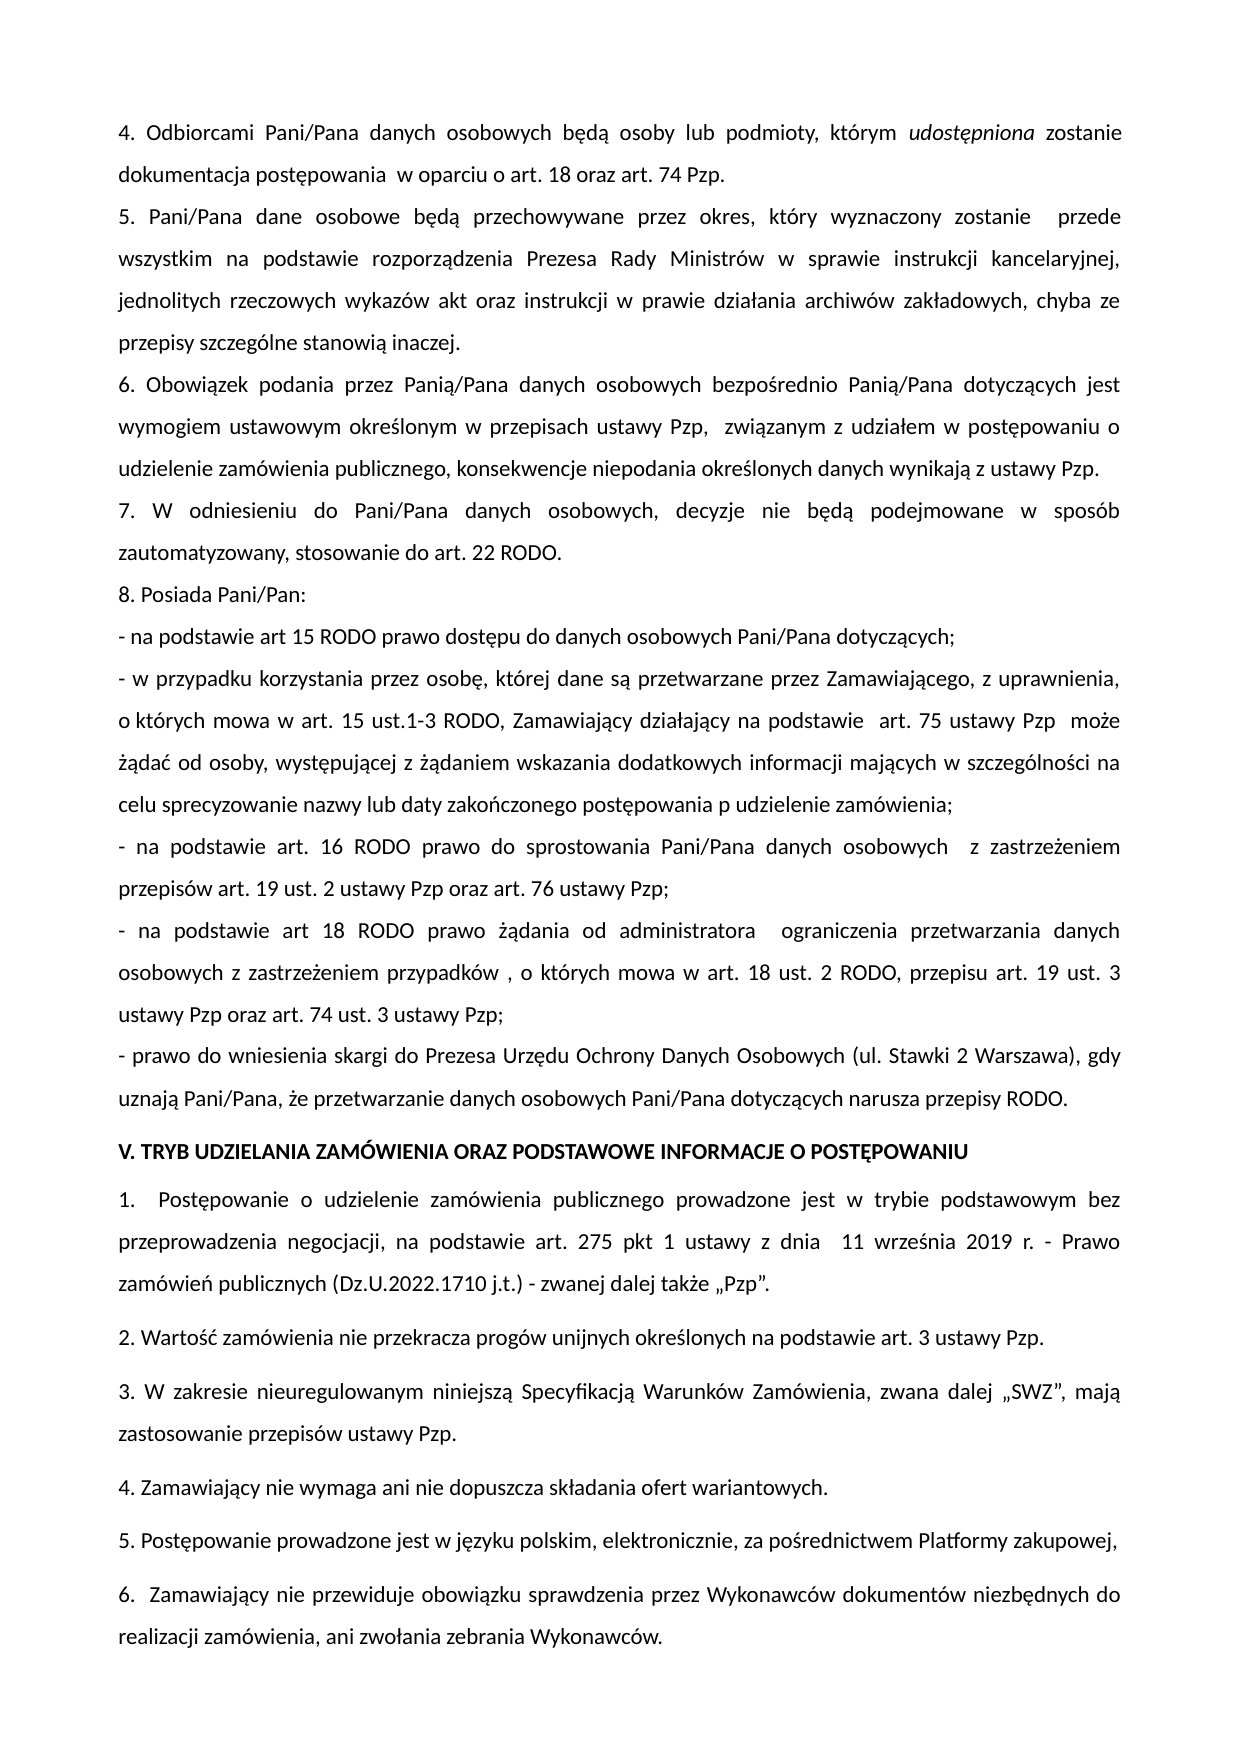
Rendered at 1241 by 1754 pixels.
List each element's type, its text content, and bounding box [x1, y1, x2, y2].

text 8. Posiada Pani/Pan: [118, 580, 1122, 608]
text 1. Postępowanie o udzielenie zamówienia publicznego prowadzone jest w trybie podstawowym bez przeprowadzenia negocjacji, na podstawie art. 275 pkt 1 ustawy z dnia 11 września 2019 r. - Prawo zamówień publicznych (Dz.U.2022.1710 j.t.) - zwanej dalej także „Pzp”. [118, 1185, 1122, 1297]
text 6. Zamawiający nie przewiduje obowiązku sprawdzenia przez Wykonawców dokumentów niezbędnych do realizacji zamówienia, ani zwołania zebrania Wykonawców. [118, 1581, 1122, 1651]
text V. TRYB UDZIELANIA ZAMÓWIENIA ORAZ PODSTAWOWE INFORMACJE O POSTĘPOWANIU [118, 1137, 1122, 1165]
text - na podstawie art 18 RODO prawo żądania od administratora ograniczenia przetwarzania danych osobowych z zastrzeżeniem przypadków , o których mowa w art. 18 ust. 2 RODO, przepisu art. 19 ust. 3 ustawy Pzp oraz art. 74 ust. 3 ustawy Pzp; [118, 916, 1122, 1028]
text - prawo do wniesienia skargi do Prezesa Urzędu Ochrony Danych Osobowych (ul. Stawki 2 Warszawa), gdy uznają Pani/Pana, że przetwarzanie danych osobowych Pani/Pana dotyczących narusza przepisy RODO. [118, 1042, 1122, 1112]
text 4. Odbiorcami Pani/Pana danych osobowych będą osoby lub podmioty, którym udostępniona zostanie dokumentacja postępowania w oparciu o art. 18 oraz art. 74 Pzp. [118, 118, 1122, 188]
text - na podstawie art. 16 RODO prawo do sprostowania Pani/Pana danych osobowych z zastrzeżeniem przepisów art. 19 ust. 2 ustawy Pzp oraz art. 76 ustawy Pzp; [118, 832, 1122, 902]
text 6. Obowiązek podania przez Panią/Pana danych osobowych bezpośrednio Panią/Pana dotyczących jest wymogiem ustawowym określonym w przepisach ustawy Pzp, związanym z udziałem w postępowaniu o udzielenie zamówienia publicznego, konsekwencje niepodania określonych danych wynikają z ustawy Pzp. [118, 370, 1122, 482]
text 5. Pani/Pana dane osobowe będą przechowywane przez okres, który wyznaczony zostanie przede wszystkim na podstawie rozporządzenia Prezesa Rady Ministrów w sprawie instrukcji kancelaryjnej, jednolitych rzeczowych wykazów akt oraz instrukcji w prawie działania archiwów zakładowych, chyba ze przepisy szczególne stanowią inaczej. [118, 202, 1122, 356]
text 3. W zakresie nieuregulowanym niniejszą Specyfikacją Warunków Zamówienia, zwana dalej „SWZ”, mają zastosowanie przepisów ustawy Pzp. [118, 1377, 1122, 1447]
text 7. W odniesieniu do Pani/Pana danych osobowych, decyzje nie będą podejmowane w sposób zautomatyzowany, stosowanie do art. 22 RODO. [118, 496, 1122, 566]
text 4. Zamawiający nie wymaga ani nie dopuszcza składania ofert wariantowych. [118, 1473, 1122, 1501]
text - na podstawie art 15 RODO prawo dostępu do danych osobowych Pani/Pana dotyczących; [118, 622, 1122, 650]
text - w przypadku korzystania przez osobę, której dane są przetwarzane przez Zamawiającego, z uprawnienia, o których mowa w art. 15 ust.1-3 RODO, Zamawiający działający na podstawie art. 75 ustawy Pzp może żądać od osoby, występującej z żądaniem wskazania dodatkowych informacji mających w szczególności na celu sprecyzowanie nazwy lub daty zakończonego postępowania p udzielenie zamówienia; [118, 664, 1122, 818]
text 2. Wartość zamówienia nie przekracza progów unijnych określonych na podstawie art. 3 ustawy Pzp. [118, 1323, 1122, 1351]
text 5. Postępowanie prowadzone jest w języku polskim, elektronicznie, za pośrednictwem Platformy zakupowej, [118, 1527, 1122, 1555]
